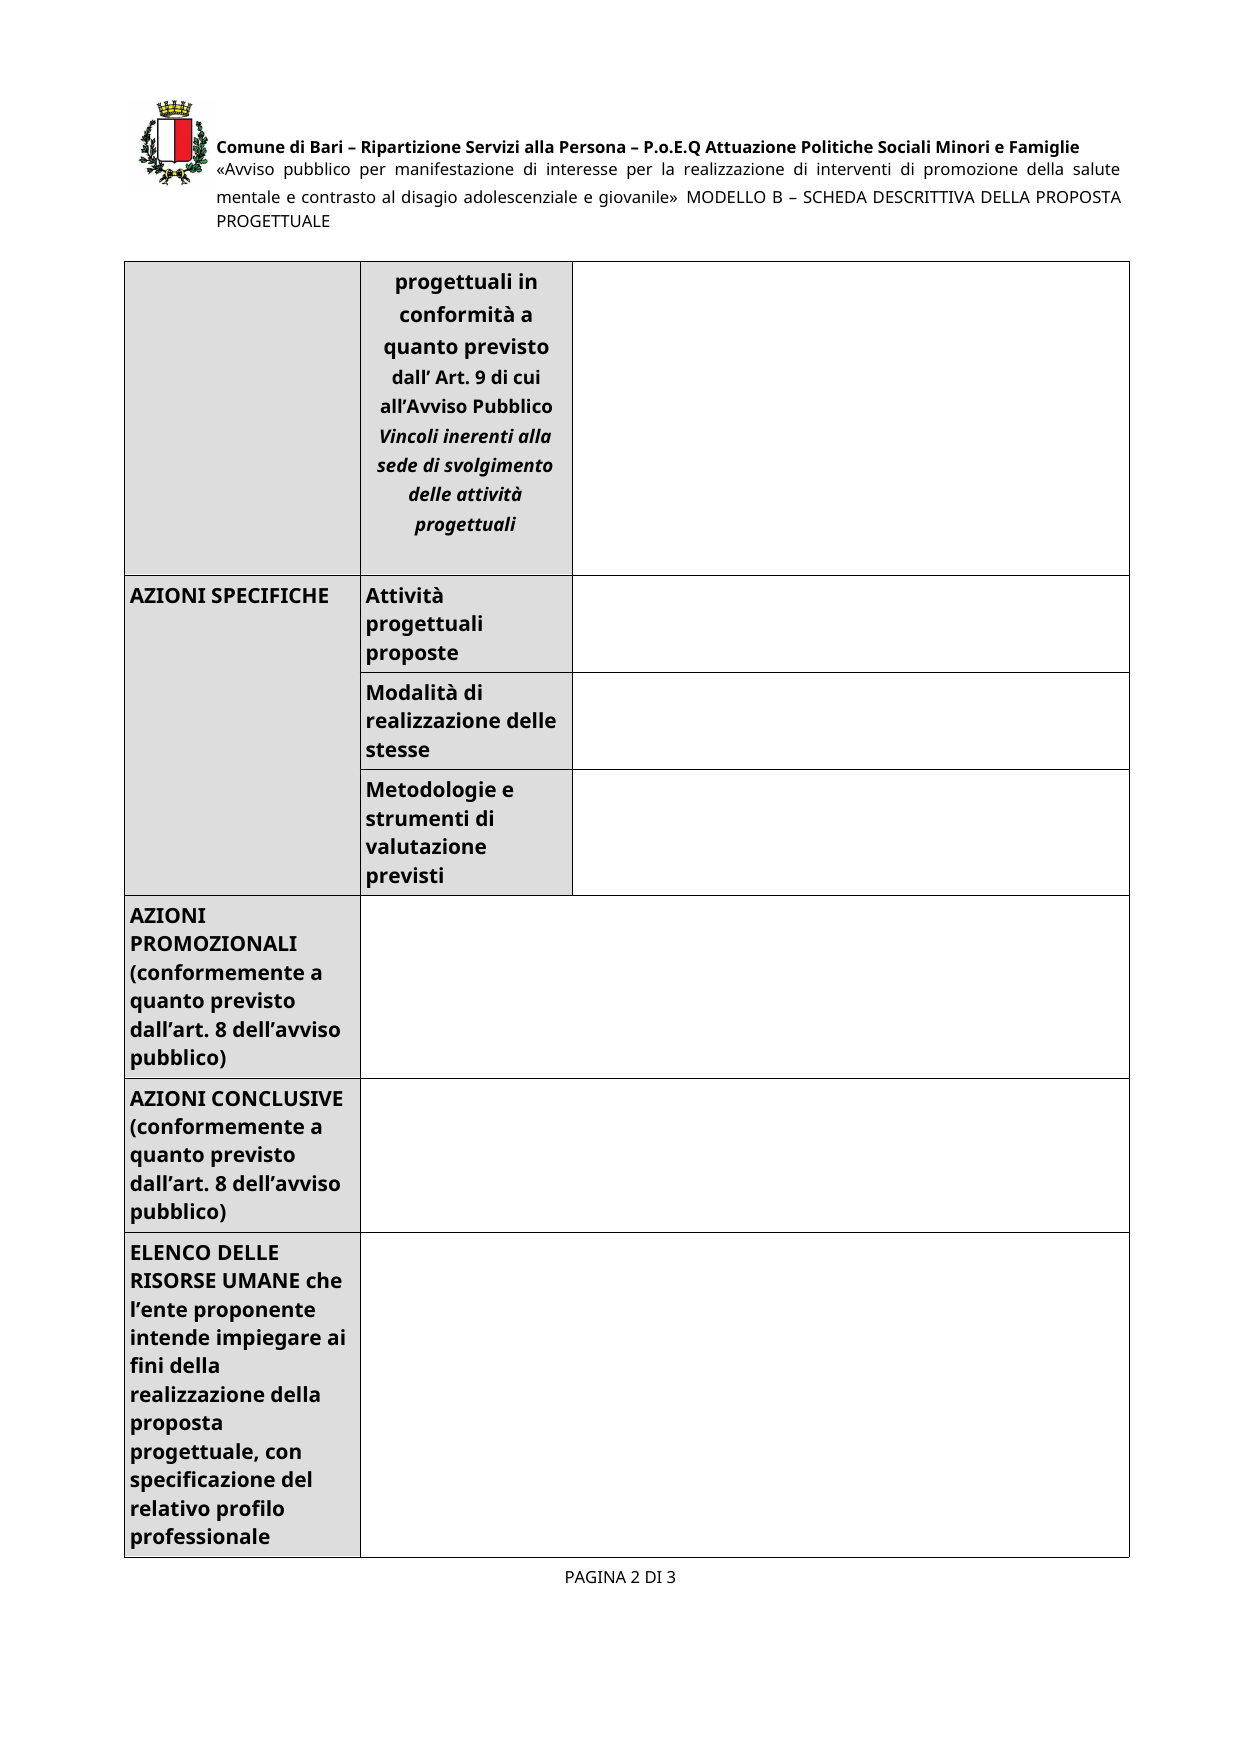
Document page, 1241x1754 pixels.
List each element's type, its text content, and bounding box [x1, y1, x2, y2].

table_cell [573, 262, 1129, 574]
table_cell AZIONI SPECIFICHE [125, 576, 360, 895]
table_cell [125, 262, 360, 574]
table_cell AZIONI PROMOZIONALI (conformemente a quanto previsto dall’art. 8 dell’avviso pubblico) [125, 896, 360, 1077]
table_cell [573, 673, 1129, 769]
table_cell [361, 896, 1129, 1077]
table_cell ELENCO DELLE RISORSE UMANE che l’ente proponente intende impiegare ai fini della realizzazione della proposta progettuale, con specificazione del relativo profilo professionale [125, 1233, 360, 1556]
table_cell [573, 770, 1129, 895]
table_cell [573, 576, 1129, 672]
table_cell AZIONI CONCLUSIVE (conformemente a quanto previsto dall’art. 8 dell’avviso pubblico) [125, 1079, 360, 1232]
table_cell [361, 1079, 1129, 1232]
table_cell progettuali in conformità a quanto previsto dall’ Art. 9 di cui all’Avviso Pubblico Vincoli inerenti alla sede di svolgimento delle attività progettuali [361, 262, 572, 574]
table_cell Attività progettuali proposte [361, 576, 572, 672]
table_cell Metodologie e strumenti di valutazione previsti [361, 770, 572, 895]
table_cell [361, 1233, 1129, 1556]
table_cell Modalità di realizzazione delle stesse [361, 673, 572, 769]
